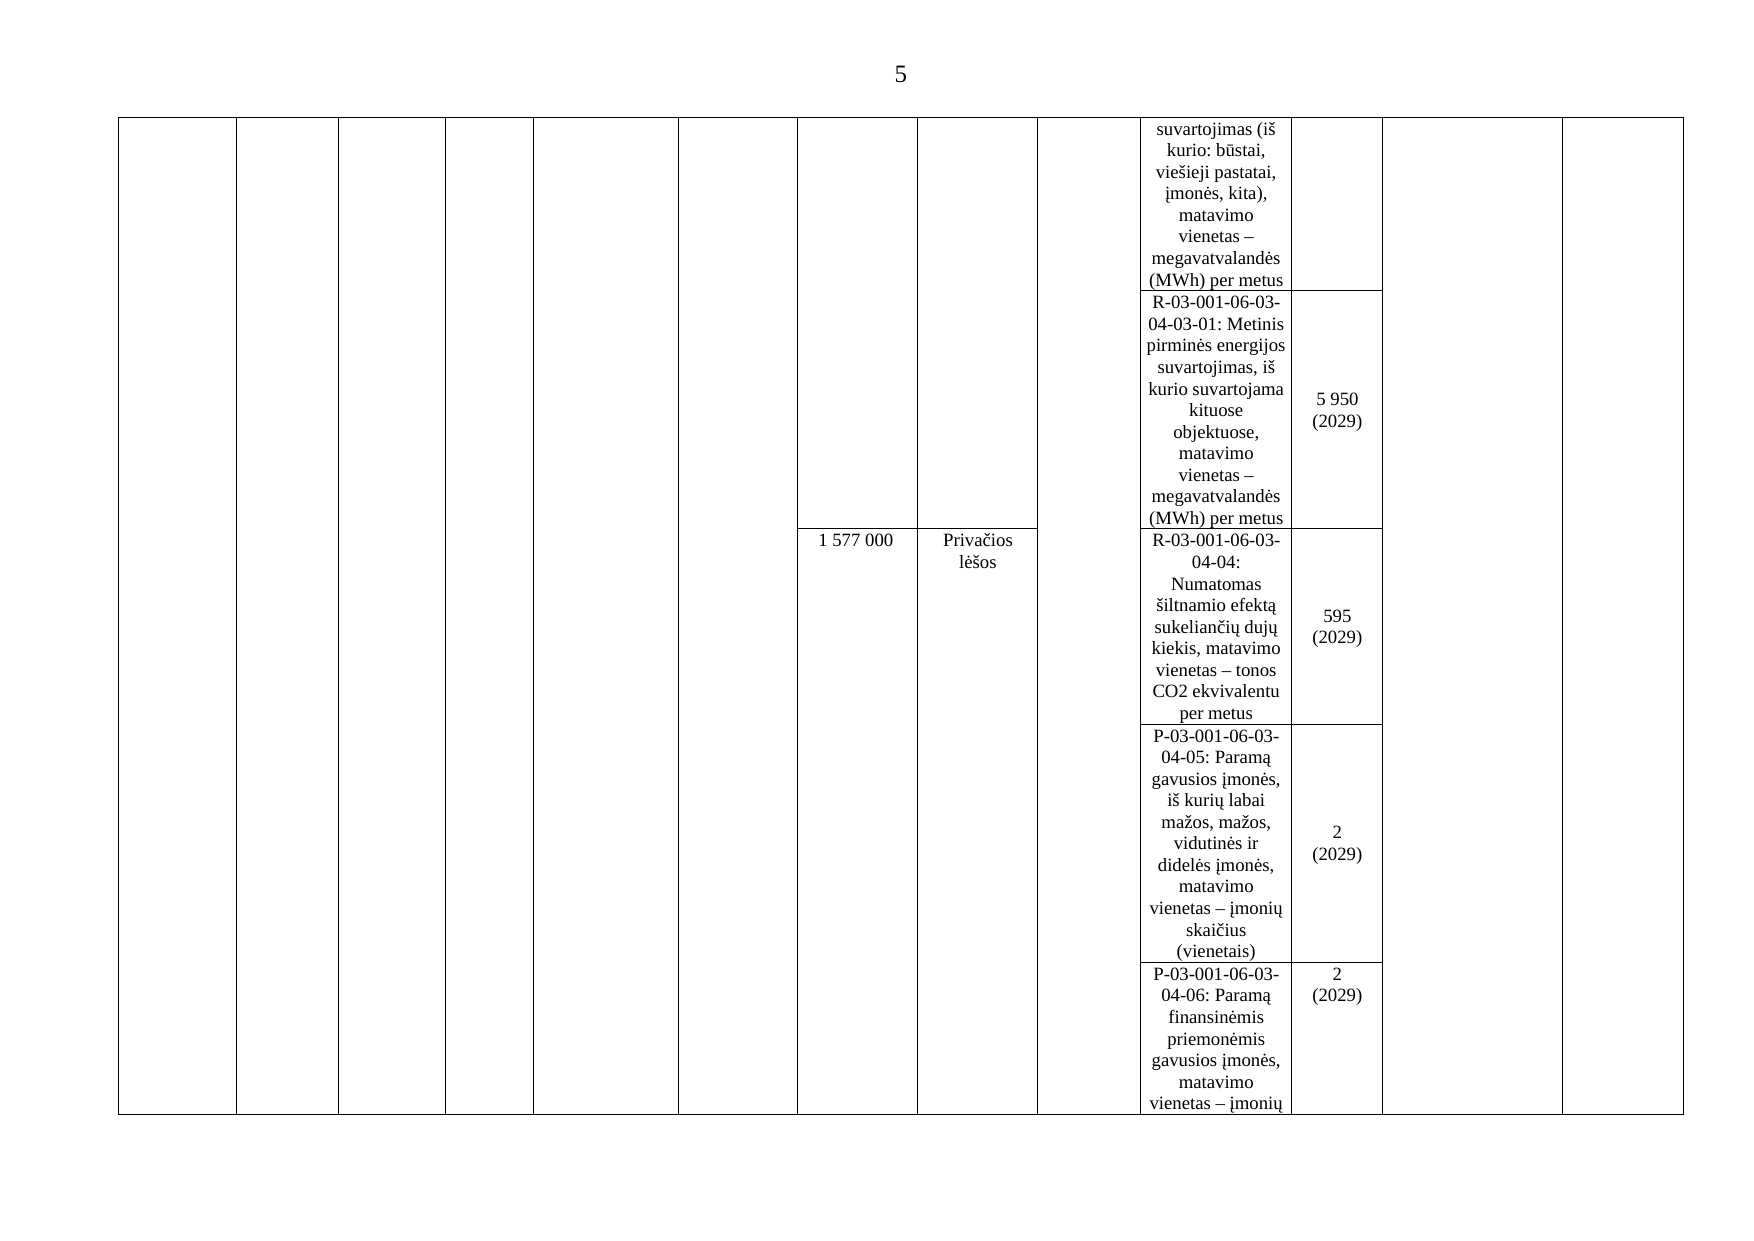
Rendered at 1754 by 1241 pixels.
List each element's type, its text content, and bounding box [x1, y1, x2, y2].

table_cell 2 (2029) [1292, 963, 1382, 1114]
table_cell P-03-001-06-03-04-05: Paramą gavusios įmonės, iš kurių labai mažos, mažos, vidutinės ir didelės įmonės, matavimo vienetas – įmonių skaičius (vienetais) [1141, 725, 1291, 962]
table_cell 1 577 000 [798, 529, 917, 1114]
table_cell [679, 118, 797, 1114]
table_cell [1292, 118, 1382, 290]
table_cell 5 950 (2029) [1292, 291, 1382, 528]
table_cell - [1563, 118, 1683, 1114]
table_cell [237, 118, 338, 1114]
table_cell [798, 118, 917, 528]
table_cell [918, 118, 1037, 528]
table_cell [534, 118, 678, 1114]
table_cell [119, 118, 236, 1114]
table_cell [1038, 118, 1140, 1114]
table_cell [1383, 118, 1562, 1114]
table_cell [339, 118, 445, 1114]
table_cell P-03-001-06-03-04-06: Paramą finansinėmis priemonėmis gavusios įmonės, matavimo vienetas – įmonių [1141, 963, 1291, 1114]
table_cell R-03-001-06-03-04-04: Numatomas šiltnamio efektą sukeliančių dujų kiekis, matavimo vienetas – tonos CO2 ekvivalentu per metus [1141, 529, 1291, 723]
table_cell suvartojimas (iš kurio: būstai, viešieji pastatai, įmonės, kita), matavimo vienetas – megavatvalandės (MWh) per metus [1141, 118, 1291, 290]
table_cell 2 (2029) [1292, 725, 1382, 962]
table_cell R-03-001-06-03-04-03-01: Metinis pirminės energijos suvartojimas, iš kurio suvartojama kituose objektuose, matavimo vienetas – megavatvalandės (MWh) per metus [1141, 291, 1291, 528]
table_cell 595 (2029) [1292, 529, 1382, 723]
table_cell Privačios lėšos [918, 529, 1037, 1114]
table_cell - [446, 118, 533, 1114]
